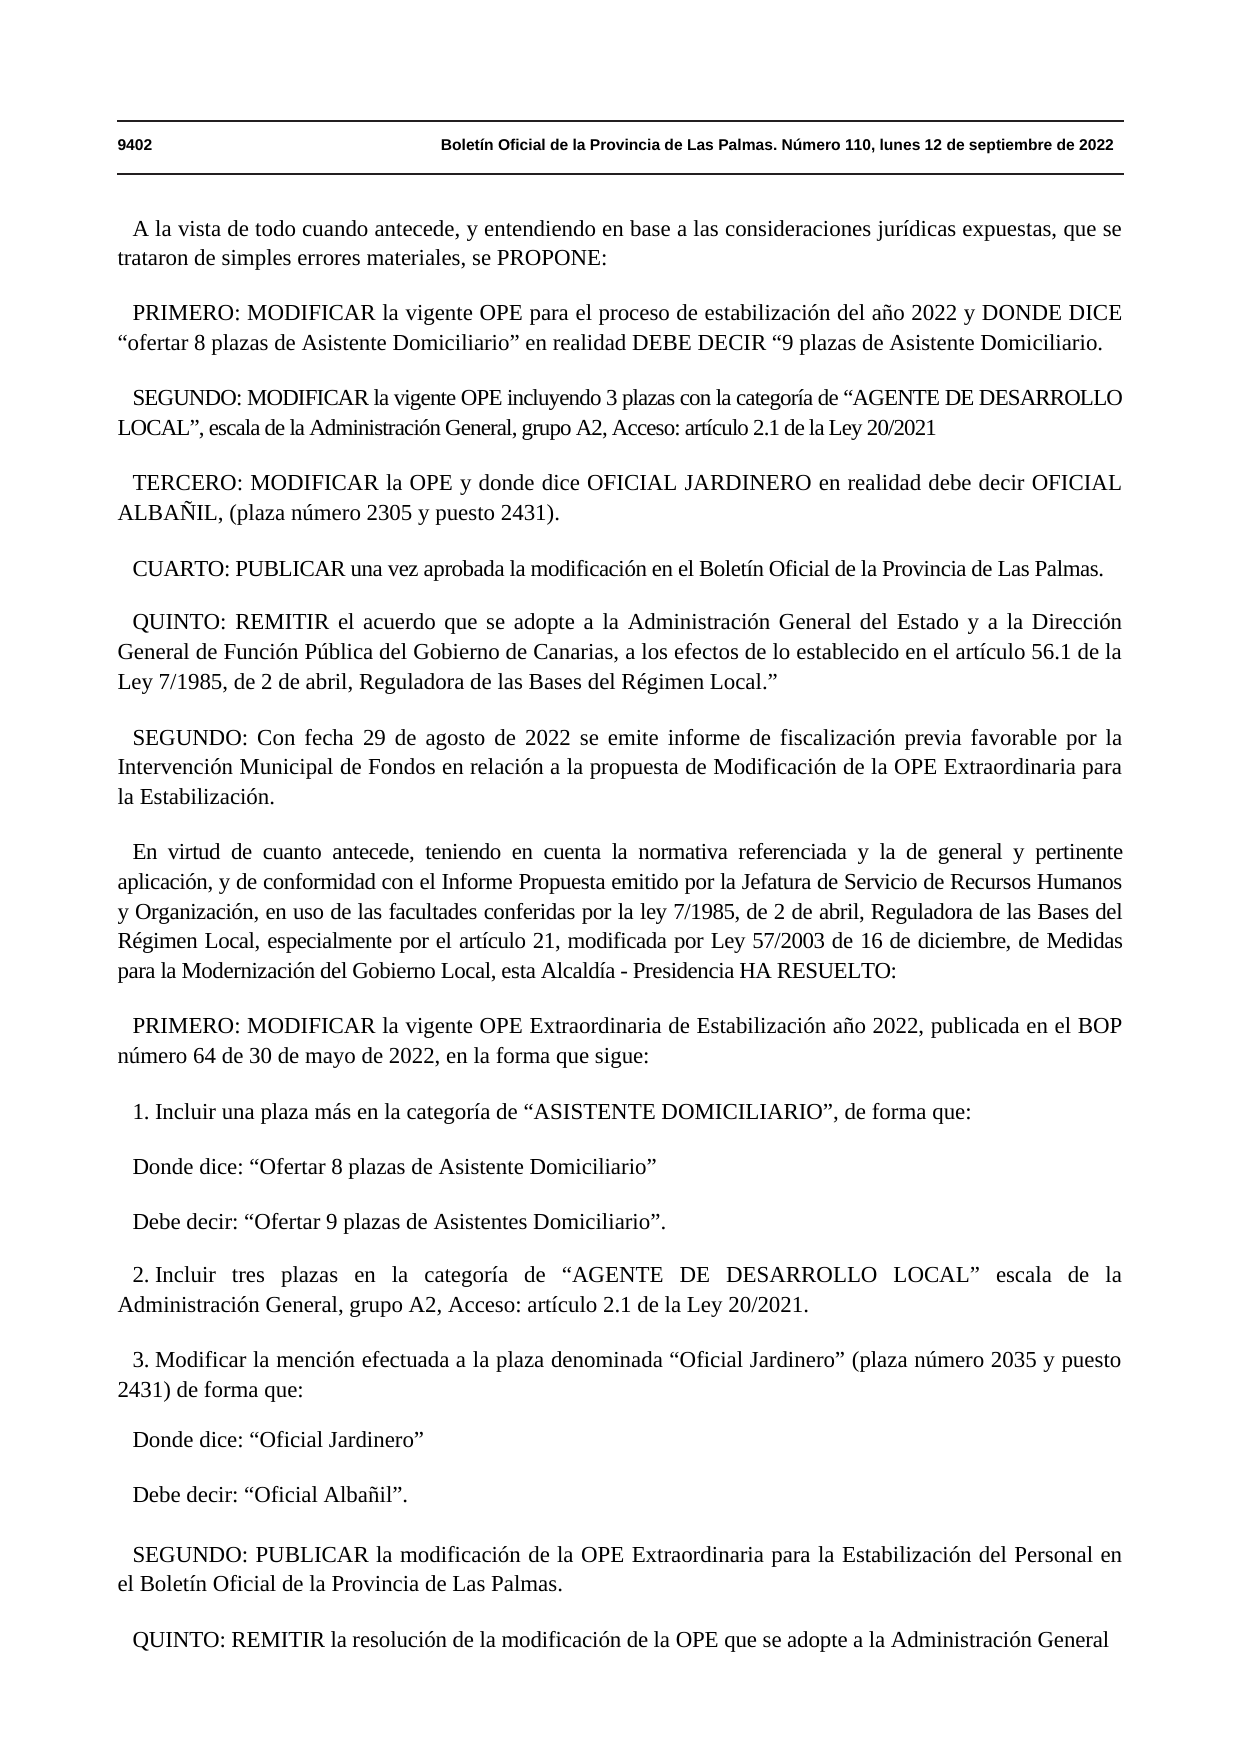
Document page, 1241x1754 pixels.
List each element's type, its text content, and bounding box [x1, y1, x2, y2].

text QUINTO: REMITIR el acuerdo que se adopte a la Administración General del Estado y a la Dirección General de Función Pública del Gobierno de Canarias, a los efectos de lo establecido en el artículo 56.1 de la Ley 7/1985, de 2 de abril, Reguladora de las Bases del Régimen Local.” [117, 606, 1124, 696]
text En virtud de cuanto antecede, teniendo en cuenta la normativa referenciada y la de general y pertinente aplicación, y de conformidad con el Informe Propuesta emitido por la Jefatura de Servicio de Recursos Humanos y Organización, en uso de las facultades conferidas por la ley 7/1985, de 2 de abril, Reguladora de las Bases del Régimen Local, especialmente por el artículo 21, modificada por Ley 57/2003 de 16 de diciembre, de Medidas para la Modernización del Gobierno Local, esta Alcaldía - Presidencia HA RESUELTO: [117, 836, 1124, 985]
list Incluir una plaza más en la categoría de “ASISTENTE DOMICILIARIO”, de forma que: [117, 1099, 1124, 1124]
text SEGUNDO: PUBLICAR la modificación de la OPE Extraordinaria para la Estabilización del Personal en el Boletín Oficial de la Provincia de Las Palmas. [117, 1539, 1124, 1598]
text SEGUNDO: MODIFICAR la vigente OPE incluyendo 3 plazas con la categoría de “AGENTE DE DESARROLLO LOCAL”, escala de la Administración General, grupo A2, Acceso: artículo 2.1 de la Ley 20/2021 [117, 382, 1124, 441]
text Debe decir: “Ofertar 9 plazas de Asistentes Domiciliario”. [132, 1209, 1124, 1234]
text Donde dice: “Ofertar 8 plazas de Asistente Domiciliario” [132, 1154, 1124, 1179]
list Modificar la mención efectuada a la plaza denominada “Oficial Jardinero” (plaza número 2035 y puesto 2431) de forma que: [117, 1344, 1124, 1403]
text PRIMERO: MODIFICAR la vigente OPE Extraordinaria de Estabilización año 2022, publicada en el BOP número 64 de 30 de mayo de 2022, en la forma que sigue: [117, 1010, 1124, 1069]
text Donde dice: “Oficial Jardinero” Debe decir: “Oficial Albañil”. [132, 1403, 1124, 1513]
text 9402 Boletín Oficial de la Provincia de Las Palmas. Número 110, lunes 12 de septiembre de 2022 [117, 136, 1124, 154]
text CUARTO: PUBLICAR una vez aprobada la modificación en el Boletín Oficial de la Provincia de Las Palmas. [132, 556, 1124, 581]
text SEGUNDO: Con fecha 29 de agosto de 2022 se emite informe de fiscalización previa favorable por la Intervención Municipal de Fondos en relación a la propuesta de Modificación de la OPE Extraordinaria para la Estabilización. [117, 721, 1124, 810]
text QUINTO: REMITIR la resolución de la modificación de la OPE que se adopte a la Administración General [132, 1627, 1124, 1653]
text A la vista de todo cuando antecede, y entendiendo en base a las consideraciones jurídicas expuestas, que se trataron de simples errores materiales, se PROPONE: [117, 213, 1124, 272]
text TERCERO: MODIFICAR la OPE y donde dice OFICIAL JARDINERO en realidad debe decir OFICIAL ALBAÑIL, (plaza número 2305 y puesto 2431). [117, 466, 1124, 526]
text PRIMERO: MODIFICAR la vigente OPE para el proceso de estabilización del año 2022 y DONDE DICE “ofertar 8 plazas de Asistente Domiciliario” en realidad DEBE DECIR “9 plazas de Asistente Domiciliario. [117, 297, 1124, 357]
list Incluir tres plazas en la categoría de “AGENTE DE DESARROLLO LOCAL” escala de la Administración General, grupo A2, Acceso: artículo 2.1 de la Ley 20/2021. [117, 1259, 1124, 1319]
